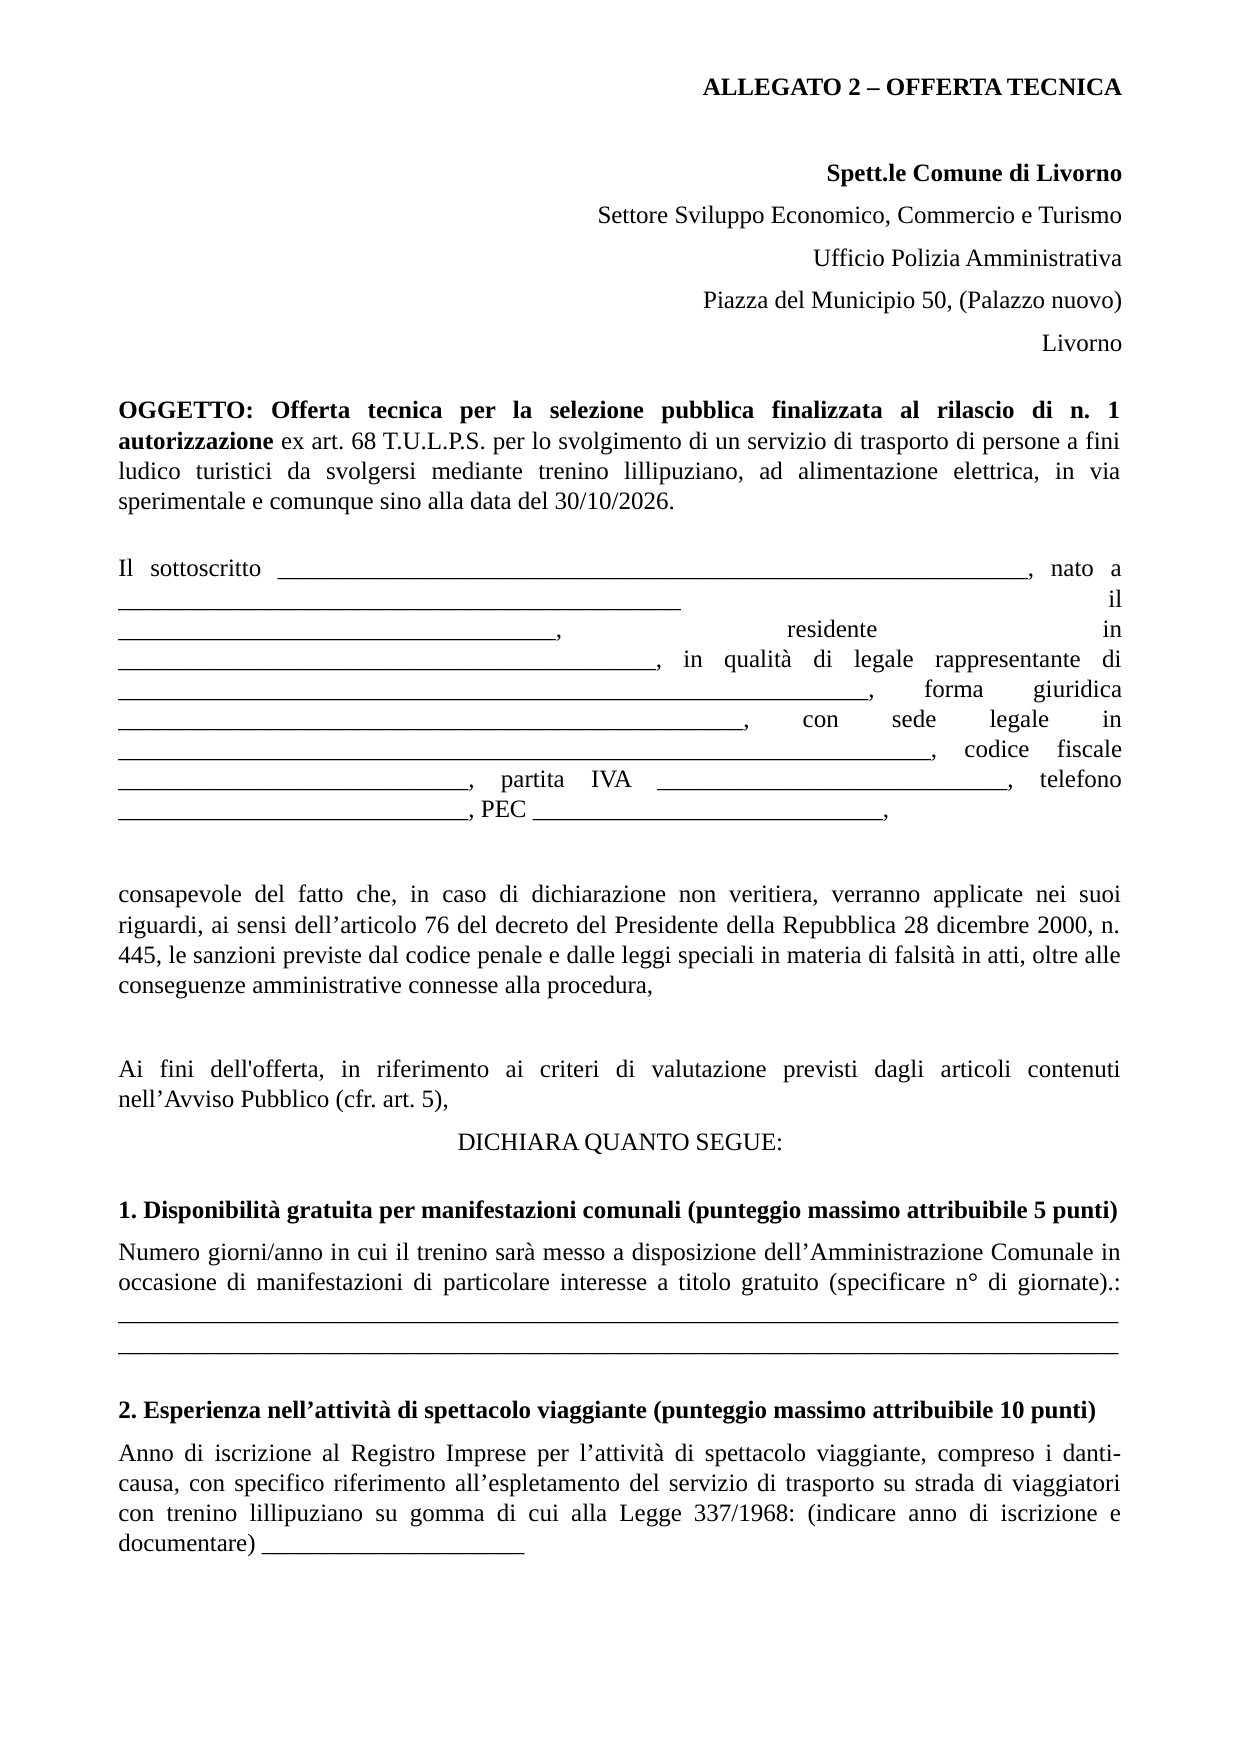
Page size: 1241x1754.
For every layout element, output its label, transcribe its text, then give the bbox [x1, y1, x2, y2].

subtitle 2. Esperienza nell’attività di spettacolo viaggiante (punteggio massimo attribuibile 10 punti) [118, 1395, 1122, 1424]
subtitle OGGETTO: Offerta tecnica per la selezione pubblica finalizzata al rilascio di n. 1 autorizzazione ex art. 68 T.U.L.P.S. per lo svolgimento di un servizio di trasporto di persone a fini ludico turistici da svolgersi mediante trenino lillipuziano, ad alimentazione elettrica, in via sperimentale e comunque sino alla data del 30/10/2026. [118, 396, 1122, 515]
text Ai fini dell'offerta, in riferimento ai criteri di valutazione previsti dagli articoli contenuti nell’Avviso Pubblico (cfr. art. 5), [118, 1054, 1122, 1113]
text Ufficio Polizia Amministrativa [118, 243, 1122, 272]
text Settore Sviluppo Economico, Commercio e Turismo [118, 200, 1122, 229]
text Livorno [118, 328, 1122, 357]
subtitle Il sottoscritto ____________________________________________________________, nato a _____________________________________________ il ___________________________________, residente in ___________________________________________, in qualità di legale rappresentante di ____________________________________________________________, forma giuridica __________________________________________________, con sede legale in _________________________________________________________________, codice fiscale ____________________________, partita IVA ____________________________, telefono ____________________________, PEC ____________________________, [118, 553, 1122, 823]
text Spett.le Comune di Livorno [118, 158, 1122, 186]
text Numero giorni/anno in cui il trenino sarà messo a disposizione dell’Amministrazione Comunale in occasione di manifestazioni di particolare interesse a titolo gratuito (specificare n° di giornate).: ________________________________________________________________________________________________________________________________________________________________ [118, 1237, 1122, 1356]
text DICHIARA QUANTO SEGUE: [118, 1127, 1122, 1156]
text Anno di iscrizione al Registro Imprese per l’attività di spettacolo viaggiante, compreso i danti-causa, con specifico riferimento all’espletamento del servizio di trasporto su strada di viaggiatori con trenino lillipuziano su gomma di cui alla Legge 337/1968: (indicare anno di iscrizione e documentare) _____________________ [118, 1438, 1122, 1557]
text ALLEGATO 2 – OFFERTA TECNICA [118, 72, 1122, 101]
text consapevole del fatto che, in caso di dichiarazione non veritiera, verranno applicate nei suoi riguardi, ai sensi dell’articolo 76 del decreto del Presidente della Repubblica 28 dicembre 2000, n. 445, le sanzioni previste dal codice penale e dalle leggi speciali in materia di falsità in atti, oltre alle conseguenze amministrative connesse alla procedura, [118, 879, 1122, 999]
subtitle 1. Disponibilità gratuita per manifestazioni comunali (punteggio massimo attribuibile 5 punti) [118, 1195, 1122, 1223]
text Piazza del Municipio 50, (Palazzo nuovo) [118, 285, 1122, 314]
